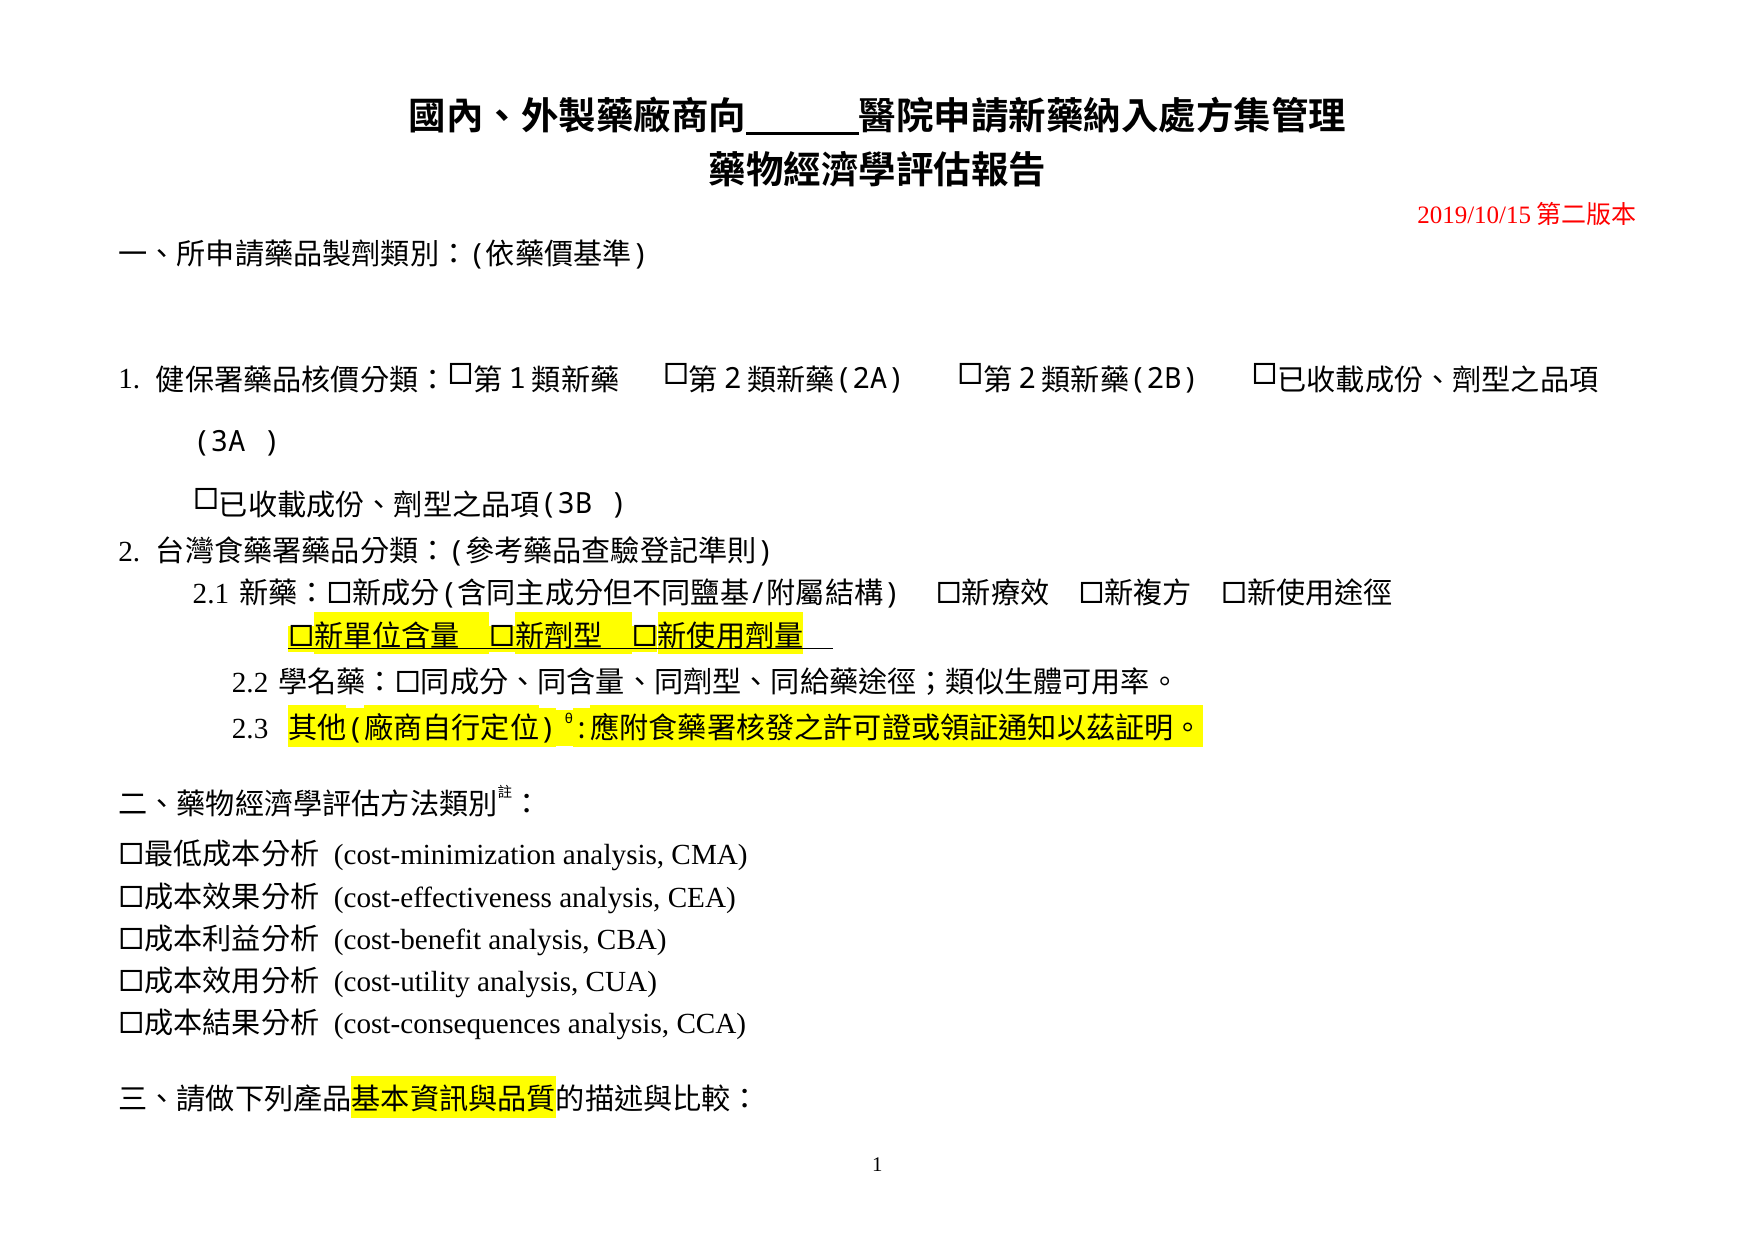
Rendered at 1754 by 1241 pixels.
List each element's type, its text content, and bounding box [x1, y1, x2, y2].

text 一、所申請藥品製劑類別：(依藥價基準) [118, 231, 1636, 273]
text 成本結果分析 (cost-consequences analysis, CCA) [118, 1000, 1636, 1042]
list 其他(廠商自行定位) θ:應附食藥署核發之許可證或領証通知以茲証明。 [232, 705, 1636, 747]
text 二、藥物經濟學評估方法類別註： [118, 781, 1636, 823]
text 成本效用分析 (cost-utility analysis, CUA) [118, 958, 1636, 1000]
text 2019/10/15第二版本 [118, 194, 1636, 231]
text 成本利益分析 (cost-benefit analysis, CBA) [118, 915, 1636, 958]
list 學名藥：同成分、同含量、同劑型、同給藥途徑；類似生體可用率。 [232, 658, 1636, 701]
text 國內、外製藥廠商向 醫院申請新藥納入處方集管理 [118, 86, 1636, 140]
list 健保署藥品核價分類：第1類新藥 第2類新藥(2A) 第2類新藥(2B) 已收載成份、劑型之品項(3A ) 已收載成份、劑型之品項(3B ) [118, 336, 1636, 523]
list 新藥：新成分(含同主成分但不同鹽基/附屬結構) 新療效 新複方 新使用途徑 新單位含量 新劑型 新使用劑量 [192, 570, 1636, 654]
text 三、請做下列產品基本資訊與品質的描述與比較： [118, 1076, 1636, 1118]
list 台灣食藥署藥品分類：(參考藥品查驗登記準則) [118, 527, 1636, 570]
text 藥物經濟學評估報告 [118, 140, 1636, 194]
text 最低成本分析 (cost-minimization analysis, CMA) 成本效果分析 (cost-effectiveness analysis, CEA) [118, 831, 1636, 915]
